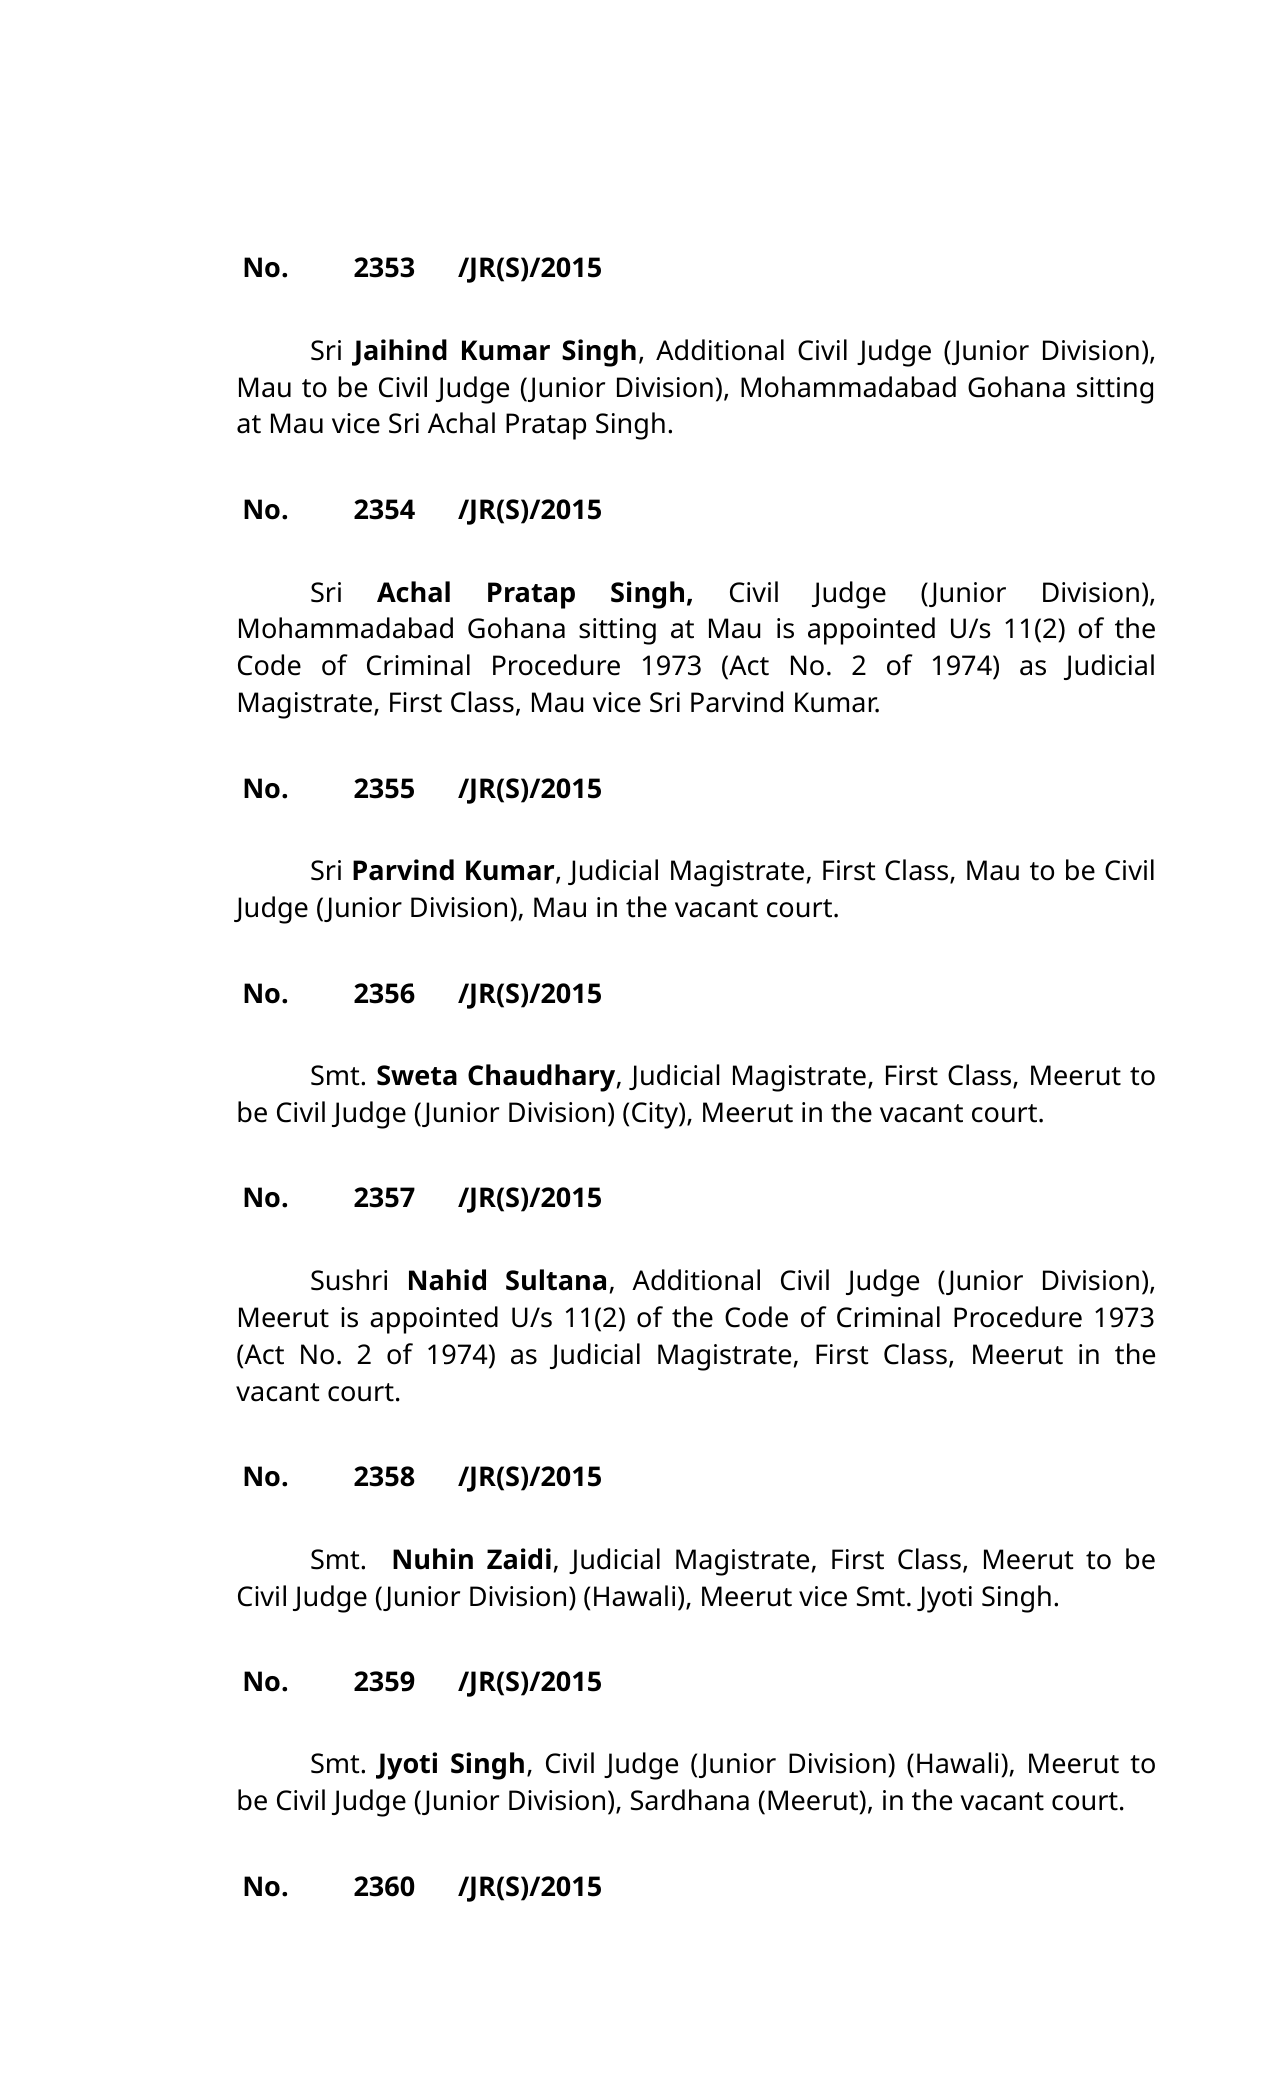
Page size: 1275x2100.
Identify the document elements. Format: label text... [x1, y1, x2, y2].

table_header [310, 1657, 452, 1705]
text Smt. Jyoti Singh, Civil Judge (Junior Division) (Hawali), Meerut to be Civil Judge (Junior Division), Sardhana (Meerut), in the vacant court. [236, 1745, 1157, 1819]
table_header [310, 968, 452, 1017]
table_header No. [236, 1657, 310, 1705]
table_header /JR(S)/2015 [452, 1657, 640, 1705]
table_header /JR(S)/2015 [452, 1173, 640, 1222]
text Sushri Nahid Sultana, Additional Civil Judge (Junior Division), Meerut is appointed U/s 11(2) of the Code of Criminal Procedure 1973 (Act No. 2 of 1974) as Judicial Magistrate, First Class, Meerut in the vacant court. [236, 1261, 1157, 1409]
table_header No. [236, 1173, 310, 1222]
table_header [310, 764, 452, 812]
table_header No. [236, 485, 310, 533]
table_header No. [236, 243, 310, 291]
text Sri Jaihind Kumar Singh, Additional Civil Judge (Junior Division), Mau to be Civil Judge (Junior Division), Mohammadabad Gohana sitting at Mau vice Sri Achal Pratap Singh. [236, 331, 1157, 442]
table_header /JR(S)/2015 [452, 968, 640, 1017]
table_header [310, 1452, 452, 1500]
table_header /JR(S)/2015 [452, 243, 640, 291]
table_header /JR(S)/2015 [452, 764, 640, 812]
text Smt. Sweta Chaudhary, Judicial Magistrate, First Class, Meerut to be Civil Judge (Junior Division) (City), Meerut in the vacant court. [236, 1057, 1157, 1130]
table_header No. [236, 764, 310, 812]
table_header [310, 1862, 452, 1910]
text Sri Parvind Kumar, Judicial Magistrate, First Class, Mau to be Civil Judge (Junior Division), Mau in the vacant court. [236, 852, 1157, 925]
table_header [310, 485, 452, 533]
table_header [310, 1173, 452, 1222]
table_header /JR(S)/2015 [452, 1452, 640, 1500]
table_header [310, 243, 452, 291]
table_header No. [236, 1862, 310, 1910]
table_header /JR(S)/2015 [452, 485, 640, 533]
text Sri Achal Pratap Singh, Civil Judge (Junior Division), Mohammadabad Gohana sitting at Mau is appointed U/s 11(2) of the Code of Criminal Procedure 1973 (Act No. 2 of 1974) as Judicial Magistrate, First Class, Mau vice Sri Parvind Kumar. [236, 573, 1157, 721]
text Smt. Nuhin Zaidi, Judicial Magistrate, First Class, Meerut to be Civil Judge (Junior Division) (Hawali), Meerut vice Smt. Jyoti Singh. [236, 1540, 1157, 1614]
table_header No. [236, 968, 310, 1017]
table_header /JR(S)/2015 [452, 1862, 640, 1910]
table_header No. [236, 1452, 310, 1500]
